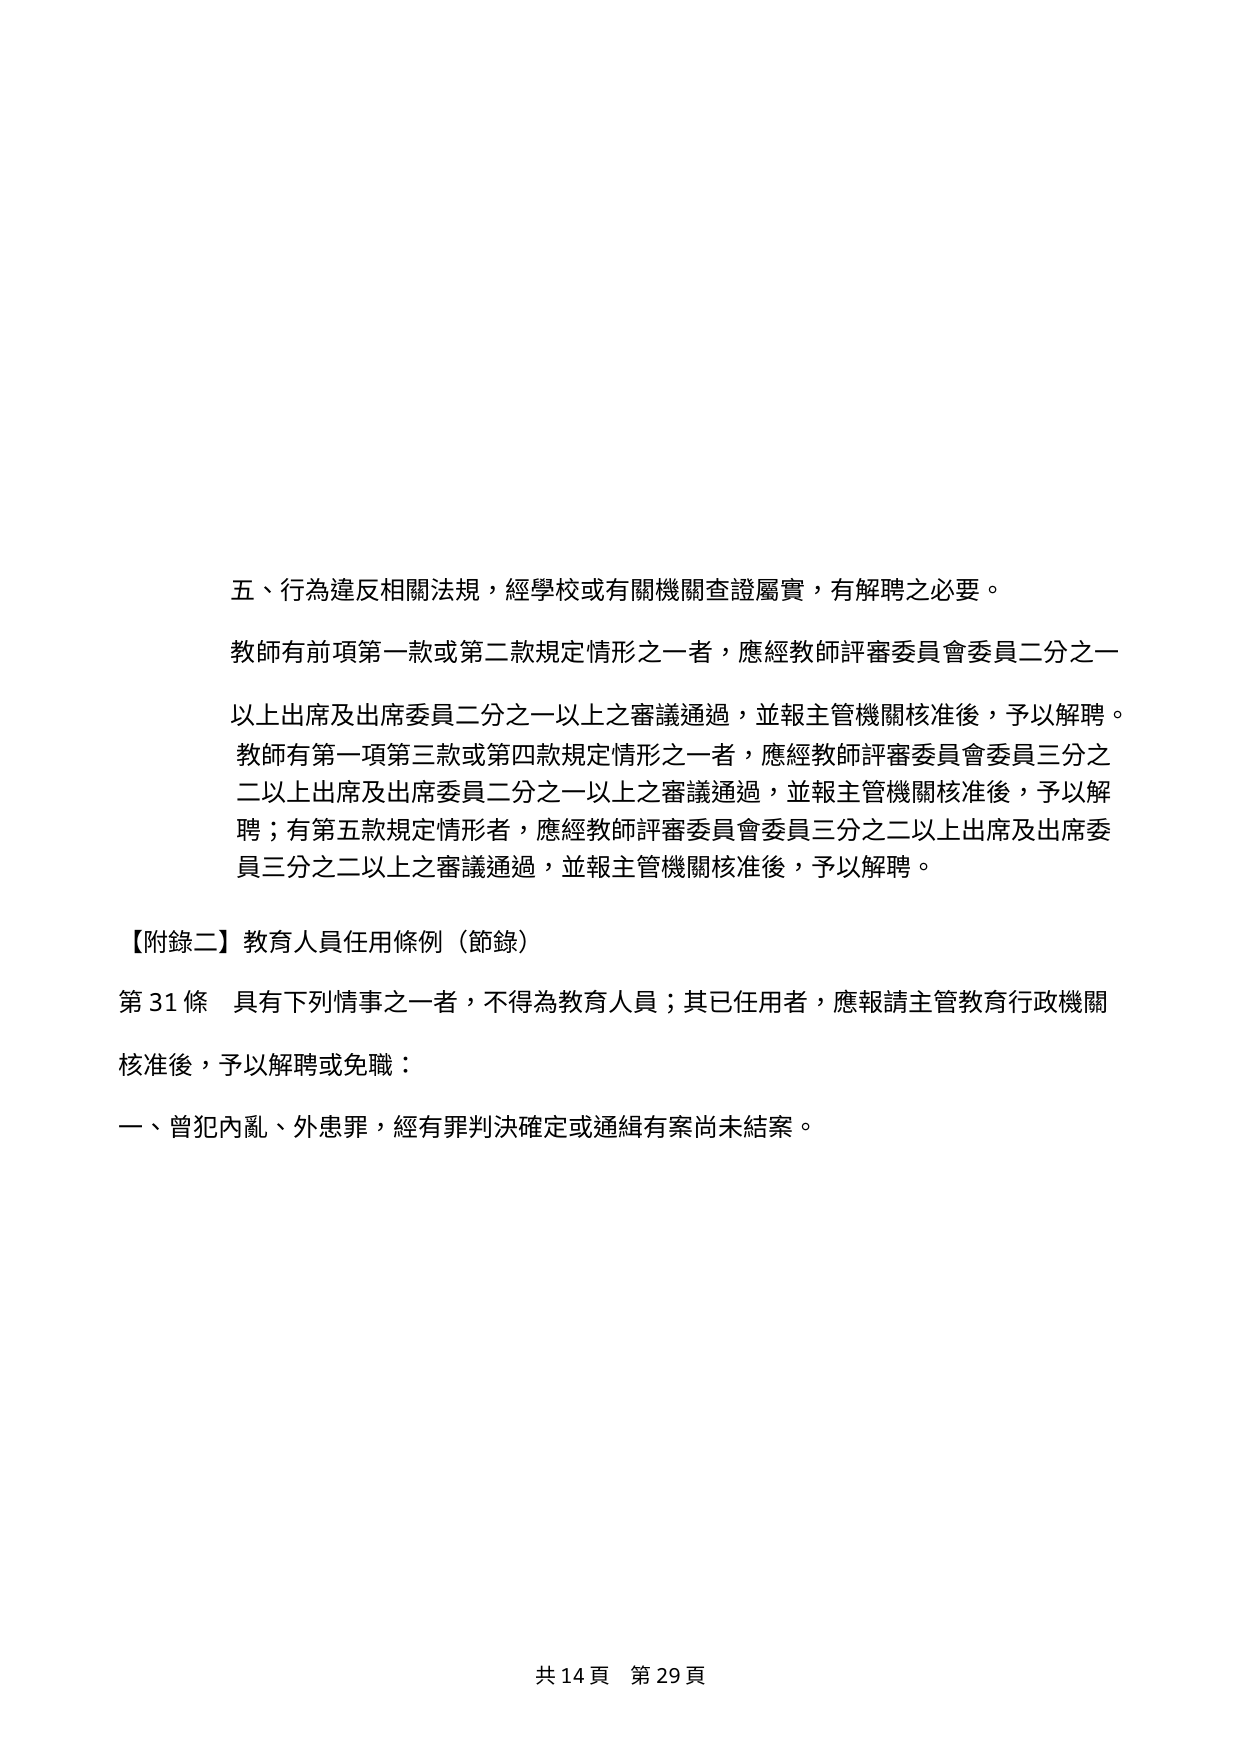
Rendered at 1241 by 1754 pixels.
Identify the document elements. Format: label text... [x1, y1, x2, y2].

text 教師有第一項第三款或第四款規定情形之一者，應經教師評審委員會委員三分之二以上出席及出席委員二分之一以上之審議通過，並報主管機關核准後，予以解聘；有第五款規定情形者，應經教師評審委員會委員三分之二以上出席及出席委員三分之二以上之審議通過，並報主管機關核准後，予以解聘。 [236, 734, 1122, 884]
text 一、曾犯內亂、外患罪，經有罪判決確定或通緝有案尚未結案。 [118, 1084, 1122, 1147]
text 【附錄二】教育人員任用條例（節錄） [118, 922, 1122, 959]
text 五、行為違反相關法規，經學校或有關機關查證屬實，有解聘之必要。 [230, 547, 1122, 609]
text 第31條 具有下列情事之一者，不得為教育人員；其已任用者，應報請主管教育行政機關核准後，予以解聘或免職： [118, 959, 1122, 1084]
text 教師有前項第一款或第二款規定情形之一者，應經教師評審委員會委員二分之一以上出席及出席委員二分之一以上之審議通過，並報主管機關核准後，予以解聘。 [230, 609, 1122, 734]
